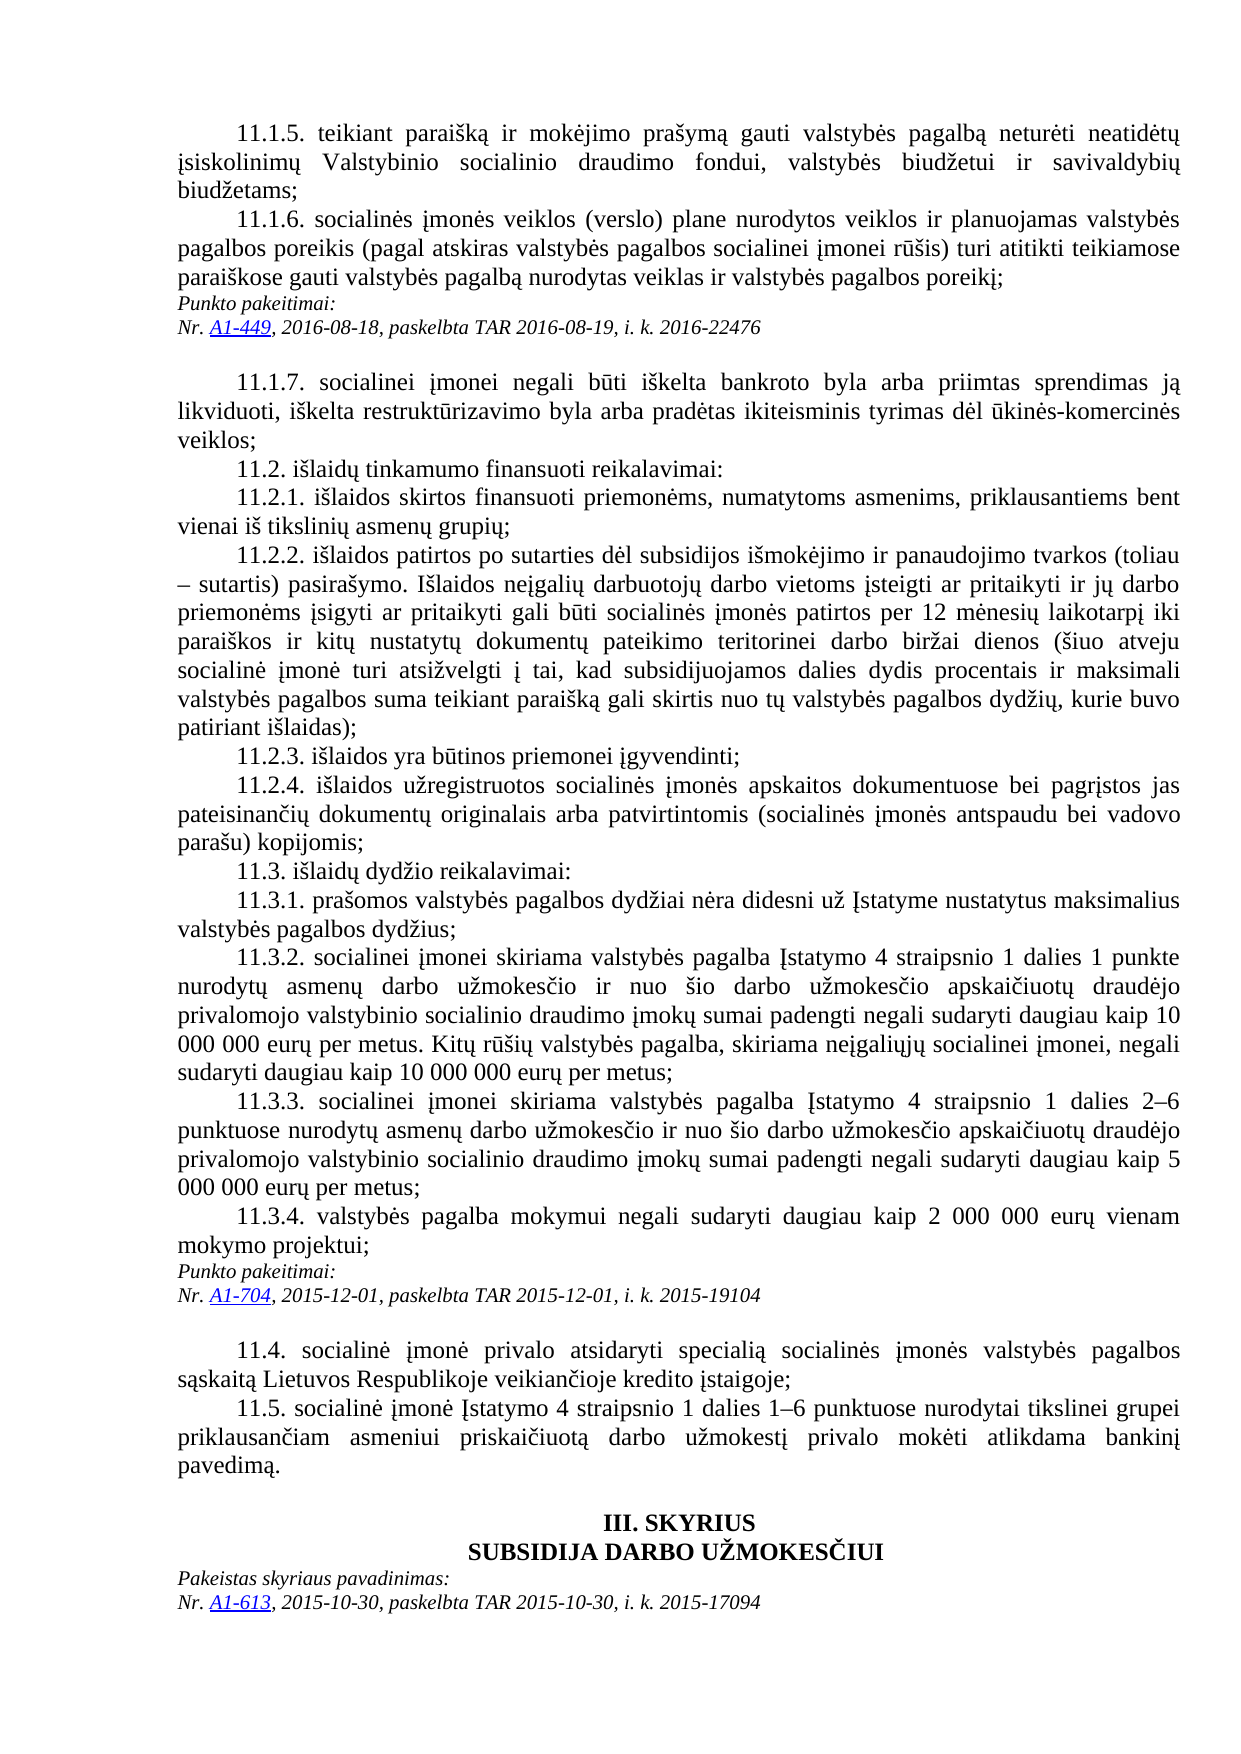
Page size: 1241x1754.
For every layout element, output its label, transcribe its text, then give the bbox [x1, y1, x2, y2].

text 11.3.1. prašomos valstybės pagalbos dydžiai nėra didesni už Įstatyme nustatytus maksimalius valstybės pagalbos dydžius; [177, 885, 1181, 942]
text 11.5. socialinė įmonė Įstatymo 4 straipsnio 1 dalies 1–6 punktuose nurodytai tikslinei grupei priklausančiam asmeniui priskaičiuotą darbo užmokestį privalo mokėti atlikdama bankinį pavedimą. [177, 1393, 1181, 1479]
text 11.2.3. išlaidos yra būtinos priemonei įgyvendinti; [177, 741, 1181, 770]
text Nr. A1-449, 2016-08-18, paskelbta TAR 2016-08-19, i. k. 2016-22476 [177, 315, 1181, 339]
text Punkto pakeitimai: [177, 291, 1181, 315]
text 11.2.1. išlaidos skirtos finansuoti priemonėms, numatytoms asmenims, priklausantiems bent vienai iš tikslinių asmenų grupių; [177, 482, 1181, 540]
text 11.1.7. socialinei įmonei negali būti iškelta bankroto byla arba priimtas sprendimas ją likviduoti, iškelta restruktūrizavimo byla arba pradėtas ikiteisminis tyrimas dėl ūkinės-komercinės veiklos; [177, 367, 1181, 454]
text SUBSIDIJA DARBO UŽMOKESČIUI [177, 1537, 1181, 1566]
text Pakeistas skyriaus pavadinimas: [177, 1566, 1181, 1590]
text 11.2. išlaidų tinkamumo finansuoti reikalavimai: [177, 454, 1181, 482]
text Punkto pakeitimai: [177, 1259, 1181, 1283]
text 11.3. išlaidų dydžio reikalavimai: [177, 856, 1181, 885]
text 11.3.2. socialinei įmonei skiriama valstybės pagalba Įstatymo 4 straipsnio 1 dalies 1 punkte nurodytų asmenų darbo užmokesčio ir nuo šio darbo užmokesčio apskaičiuotų draudėjo privalomojo valstybinio socialinio draudimo įmokų sumai padengti negali sudaryti daugiau kaip 10 000 000 eurų per metus. Kitų rūšių valstybės pagalba, skiriama neįgaliųjų socialinei įmonei, negali sudaryti daugiau kaip 10 000 000 eurų per metus; [177, 942, 1181, 1086]
text III. skyrius [177, 1508, 1181, 1537]
text 11.3.4. valstybės pagalba mokymui negali sudaryti daugiau kaip 2 000 000 eurų vienam mokymo projektui; [177, 1201, 1181, 1259]
text 11.3.3. socialinei įmonei skiriama valstybės pagalba Įstatymo 4 straipsnio 1 dalies 2–6 punktuose nurodytų asmenų darbo užmokesčio ir nuo šio darbo užmokesčio apskaičiuotų draudėjo privalomojo valstybinio socialinio draudimo įmokų sumai padengti negali sudaryti daugiau kaip 5 000 000 eurų per metus; [177, 1086, 1181, 1201]
text 11.2.2. išlaidos patirtos po sutarties dėl subsidijos išmokėjimo ir panaudojimo tvarkos (toliau – sutartis) pasirašymo. Išlaidos neįgalių darbuotojų darbo vietoms įsteigti ar pritaikyti ir jų darbo priemonėms įsigyti ar pritaikyti gali būti socialinės įmonės patirtos per 12 mėnesių laikotarpį iki paraiškos ir kitų nustatytų dokumentų pateikimo teritorinei darbo biržai dienos (šiuo atveju socialinė įmonė turi atsižvelgti į tai, kad subsidijuojamos dalies dydis procentais ir maksimali valstybės pagalbos suma teikiant paraišką gali skirtis nuo tų valstybės pagalbos dydžių, kurie buvo patiriant išlaidas); [177, 540, 1181, 741]
text 11.1.6. socialinės įmonės veiklos (verslo) plane nurodytos veiklos ir planuojamas valstybės pagalbos poreikis (pagal atskiras valstybės pagalbos socialinei įmonei rūšis) turi atitikti teikiamose paraiškose gauti valstybės pagalbą nurodytas veiklas ir valstybės pagalbos poreikį; [177, 204, 1181, 291]
text 11.1.5. teikiant paraišką ir mokėjimo prašymą gauti valstybės pagalbą neturėti neatidėtų įsiskolinimų Valstybinio socialinio draudimo fondui, valstybės biudžetui ir savivaldybių biudžetams; [177, 118, 1181, 204]
text 11.4. socialinė įmonė privalo atsidaryti specialią socialinės įmonės valstybės pagalbos sąskaitą Lietuvos Respublikoje veikiančioje kredito įstaigoje; [177, 1336, 1181, 1393]
text Nr. A1-613, 2015-10-30, paskelbta TAR 2015-10-30, i. k. 2015-17094 [177, 1590, 1181, 1614]
text 11.2.4. išlaidos užregistruotos socialinės įmonės apskaitos dokumentuose bei pagrįstos jas pateisinančių dokumentų originalais arba patvirtintomis (socialinės įmonės antspaudu bei vadovo parašu) kopijomis; [177, 770, 1181, 856]
text Nr. A1-704, 2015-12-01, paskelbta TAR 2015-12-01, i. k. 2015-19104 [177, 1283, 1181, 1307]
